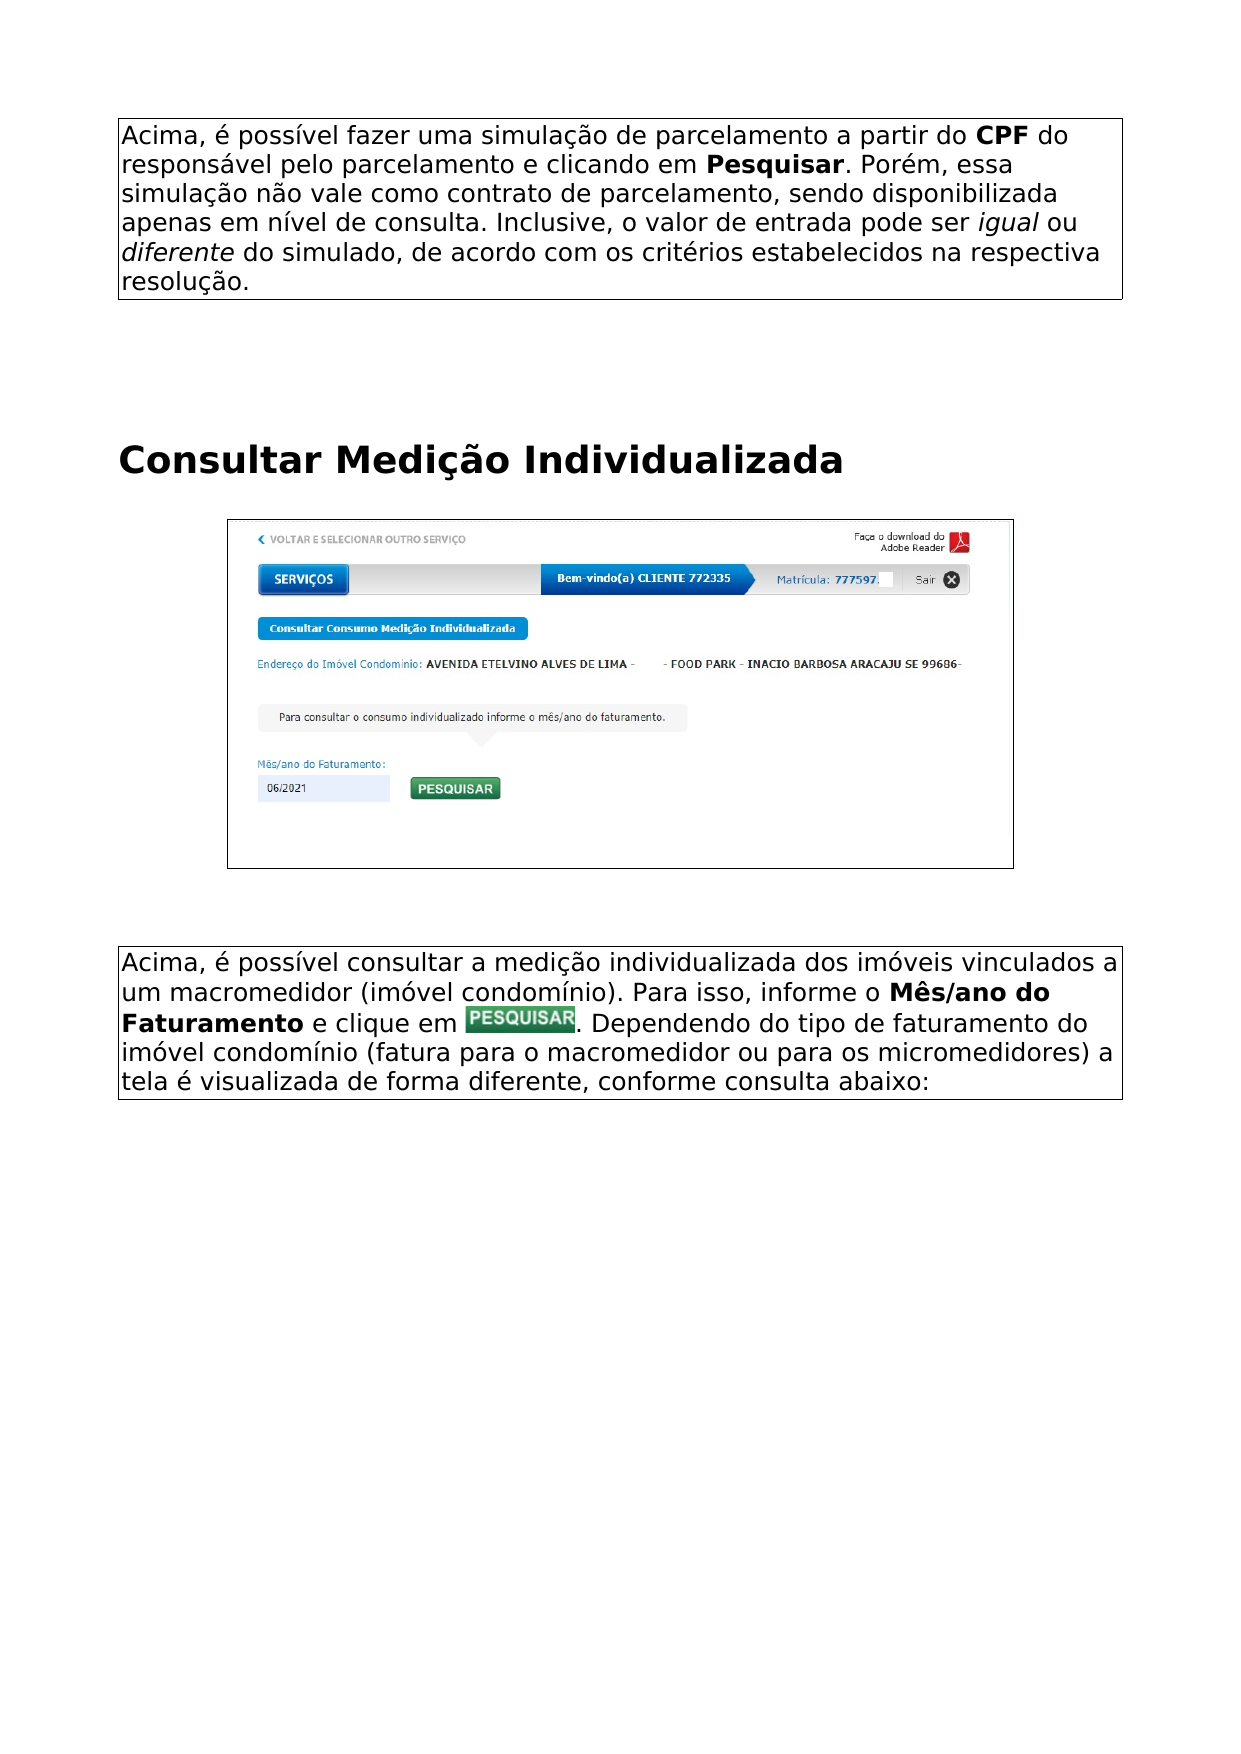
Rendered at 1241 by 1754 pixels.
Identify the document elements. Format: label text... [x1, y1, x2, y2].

picture [465, 1006, 575, 1033]
picture [230, 521, 1010, 837]
table_header Acima, é possível fazer uma simulação de parcelamento a partir do CPF do responsável pelo parcelamento e clicando em Pesquisar. Porém, essa simulação não vale como contrato de parcelamento, sendo disponibilizada apenas em nível de consulta. Inclusive, o valor de entrada pode ser igual ou diferente do simulado, de acordo com os critérios estabelecidos na respectiva resolução. [119, 119, 1122, 299]
table_header [228, 520, 1013, 868]
table_header Acima, é possível consultar a medição individualizada dos imóveis vinculados a um macromedidor (imóvel condomínio). Para isso, informe o Mês/ano do Faturamento e clique em . Dependendo do tipo de faturamento do imóvel condomínio (fatura para o macromedidor ou para os micromedidores) a tela é visualizada de forma diferente, conforme consulta abaixo: [119, 947, 1122, 1099]
subtitle Consultar Medição Individualizada [118, 439, 1122, 483]
